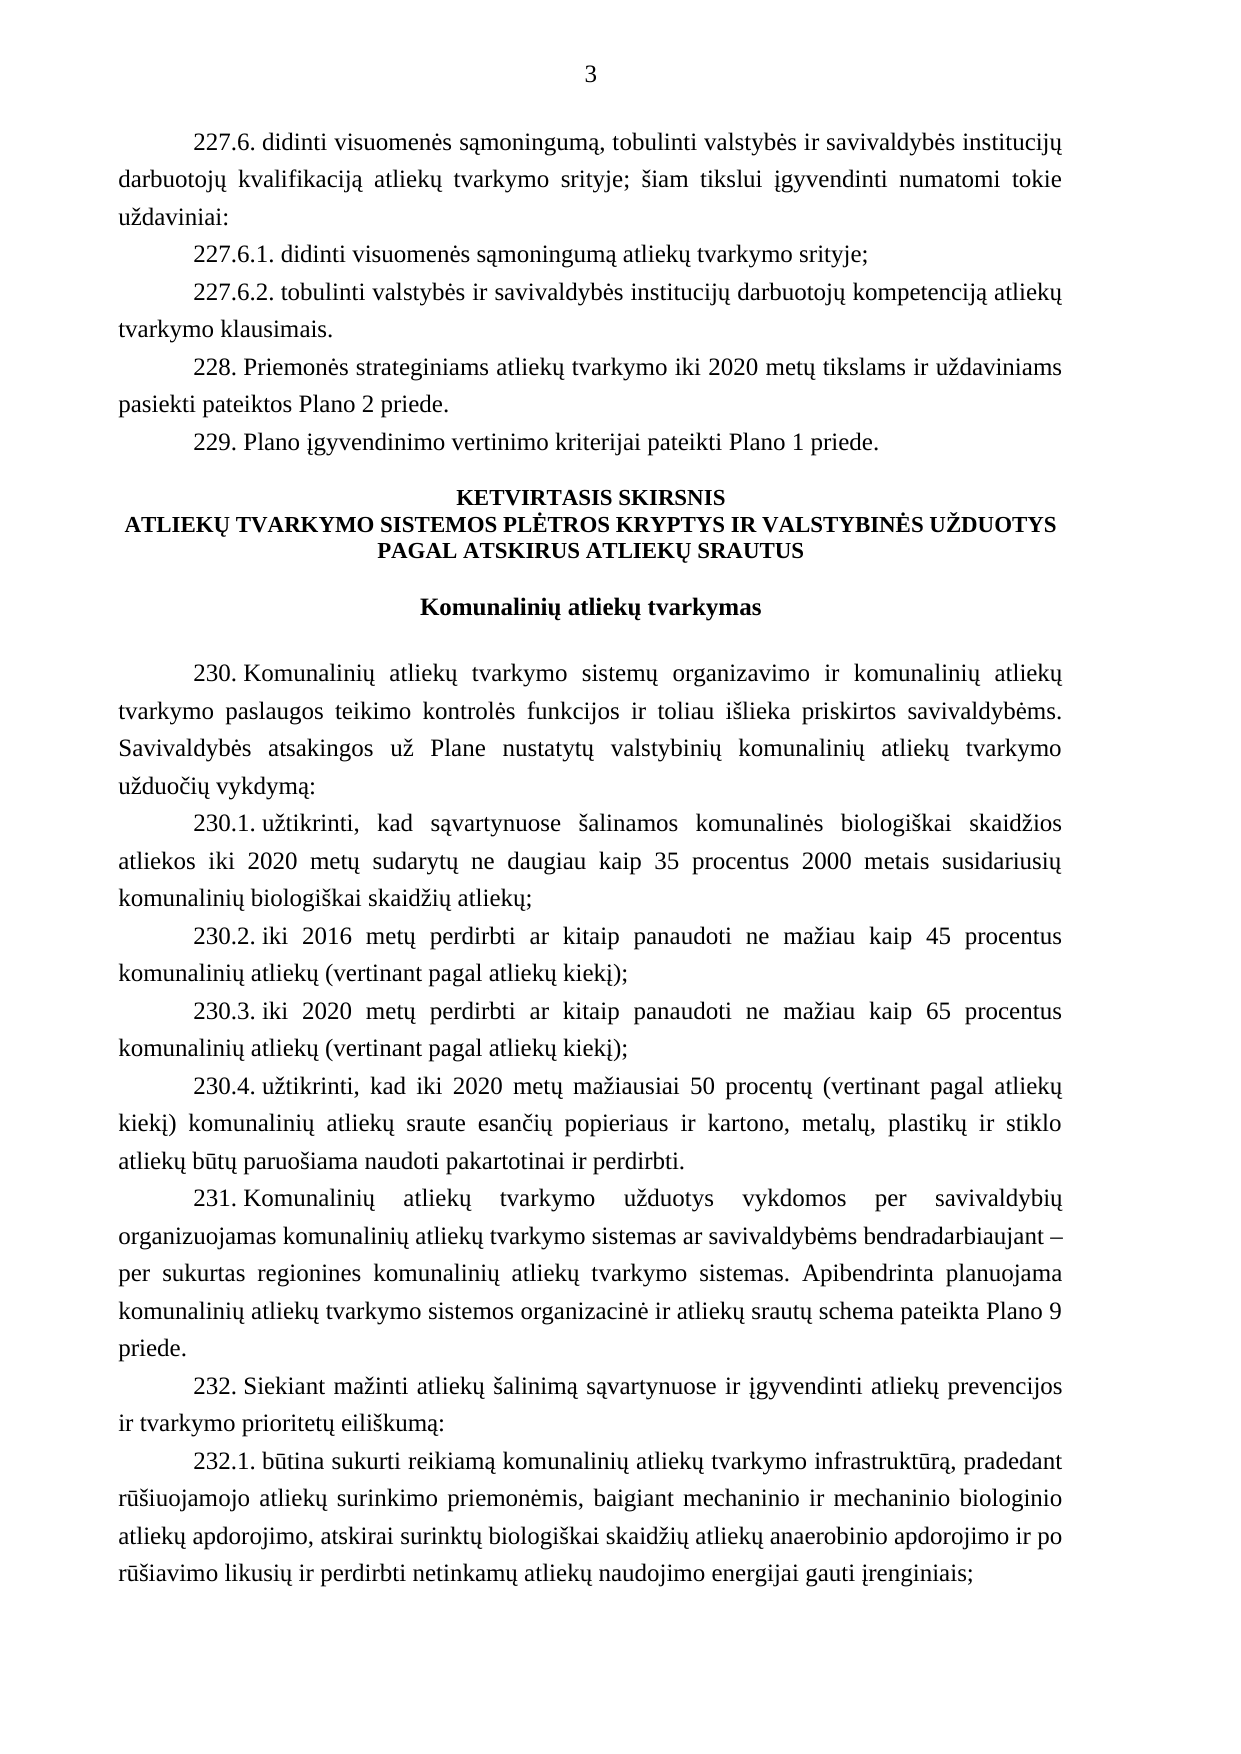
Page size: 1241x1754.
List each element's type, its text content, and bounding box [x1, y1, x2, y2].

text 227.6.1. didinti visuomenės sąmoningumą atliekų tvarkymo srityje; [118, 231, 1063, 268]
text 230. Komunalinių atliekų tvarkymo sistemų organizavimo ir komunalinių atliekų tvarkymo paslaugos teikimo kontrolės funkcijos ir toliau išlieka priskirtos savivaldybėms. Savivaldybės atsakingos už Plane nustatytų valstybinių komunalinių atliekų tvarkymo užduočių vykdymą: [118, 650, 1063, 800]
text 227.6.2. tobulinti valstybės ir savivaldybės institucijų darbuotojų kompetenciją atliekų tvarkymo klausimais. [118, 268, 1063, 343]
text ATLIEKŲ TVARKYMO SISTEMOS PLĖTROS KRYPTYS IR VALSTYBINĖS UŽDUOTYS PAGAL ATSKIRUS ATLIEKŲ SRAUTUS [118, 511, 1063, 563]
text 232.1. būtina sukurti reikiamą komunalinių atliekų tvarkymo infrastruktūrą, pradedant rūšiuojamojo atliekų surinkimo priemonėmis, baigiant mechaninio ir mechaninio biologinio atliekų apdorojimo, atskirai surinktų biologiškai skaidžių atliekų anaerobinio apdorojimo ir po rūšiavimo likusių ir perdirbti netinkamų atliekų naudojimo energijai gauti įrenginiais; [118, 1437, 1063, 1587]
text 229. Plano įgyvendinimo vertinimo kriterijai pateikti Plano 1 priede. [118, 418, 1063, 456]
text 228. Priemonės strateginiams atliekų tvarkymo iki 2020 metų tikslams ir uždaviniams pasiekti pateiktos Plano 2 priede. [118, 343, 1063, 418]
text KETVIRTASIS SKIRSNIS [118, 484, 1063, 511]
text 230.4. užtikrinti, kad iki 2020 metų mažiausiai 50 procentų (vertinant pagal atliekų kiekį) komunalinių atliekų sraute esančių popieriaus ir kartono, metalų, plastikų ir stiklo atliekų būtų paruošiama naudoti pakartotinai ir perdirbti. [118, 1062, 1063, 1175]
text 232. Siekiant mažinti atliekų šalinimą sąvartynuose ir įgyvendinti atliekų prevencijos ir tvarkymo prioritetų eiliškumą: [118, 1362, 1063, 1437]
text 231. Komunalinių atliekų tvarkymo užduotys vykdomos per savivaldybių organizuojamas komunalinių atliekų tvarkymo sistemas ar savivaldybėms bendradarbiaujant – per sukurtas regionines komunalinių atliekų tvarkymo sistemas. Apibendrinta planuojama komunalinių atliekų tvarkymo sistemos organizacinė ir atliekų srautų schema pateikta Plano 9 priede. [118, 1175, 1063, 1362]
text 227.6. didinti visuomenės sąmoningumą, tobulinti valstybės ir savivaldybės institucijų darbuotojų kvalifikaciją atliekų tvarkymo srityje; šiam tikslui įgyvendinti numatomi tokie uždaviniai: [118, 118, 1063, 231]
text Komunalinių atliekų tvarkymas [118, 592, 1063, 621]
text 230.3. iki 2020 metų perdirbti ar kitaip panaudoti ne mažiau kaip 65 procentus komunalinių atliekų (vertinant pagal atliekų kiekį); [118, 987, 1063, 1062]
text 230.2. iki 2016 metų perdirbti ar kitaip panaudoti ne mažiau kaip 45 procentus komunalinių atliekų (vertinant pagal atliekų kiekį); [118, 912, 1063, 987]
text 230.1. užtikrinti, kad sąvartynuose šalinamos komunalinės biologiškai skaidžios atliekos iki 2020 metų sudarytų ne daugiau kaip 35 procentus 2000 metais susidariusių komunalinių biologiškai skaidžių atliekų; [118, 800, 1063, 912]
